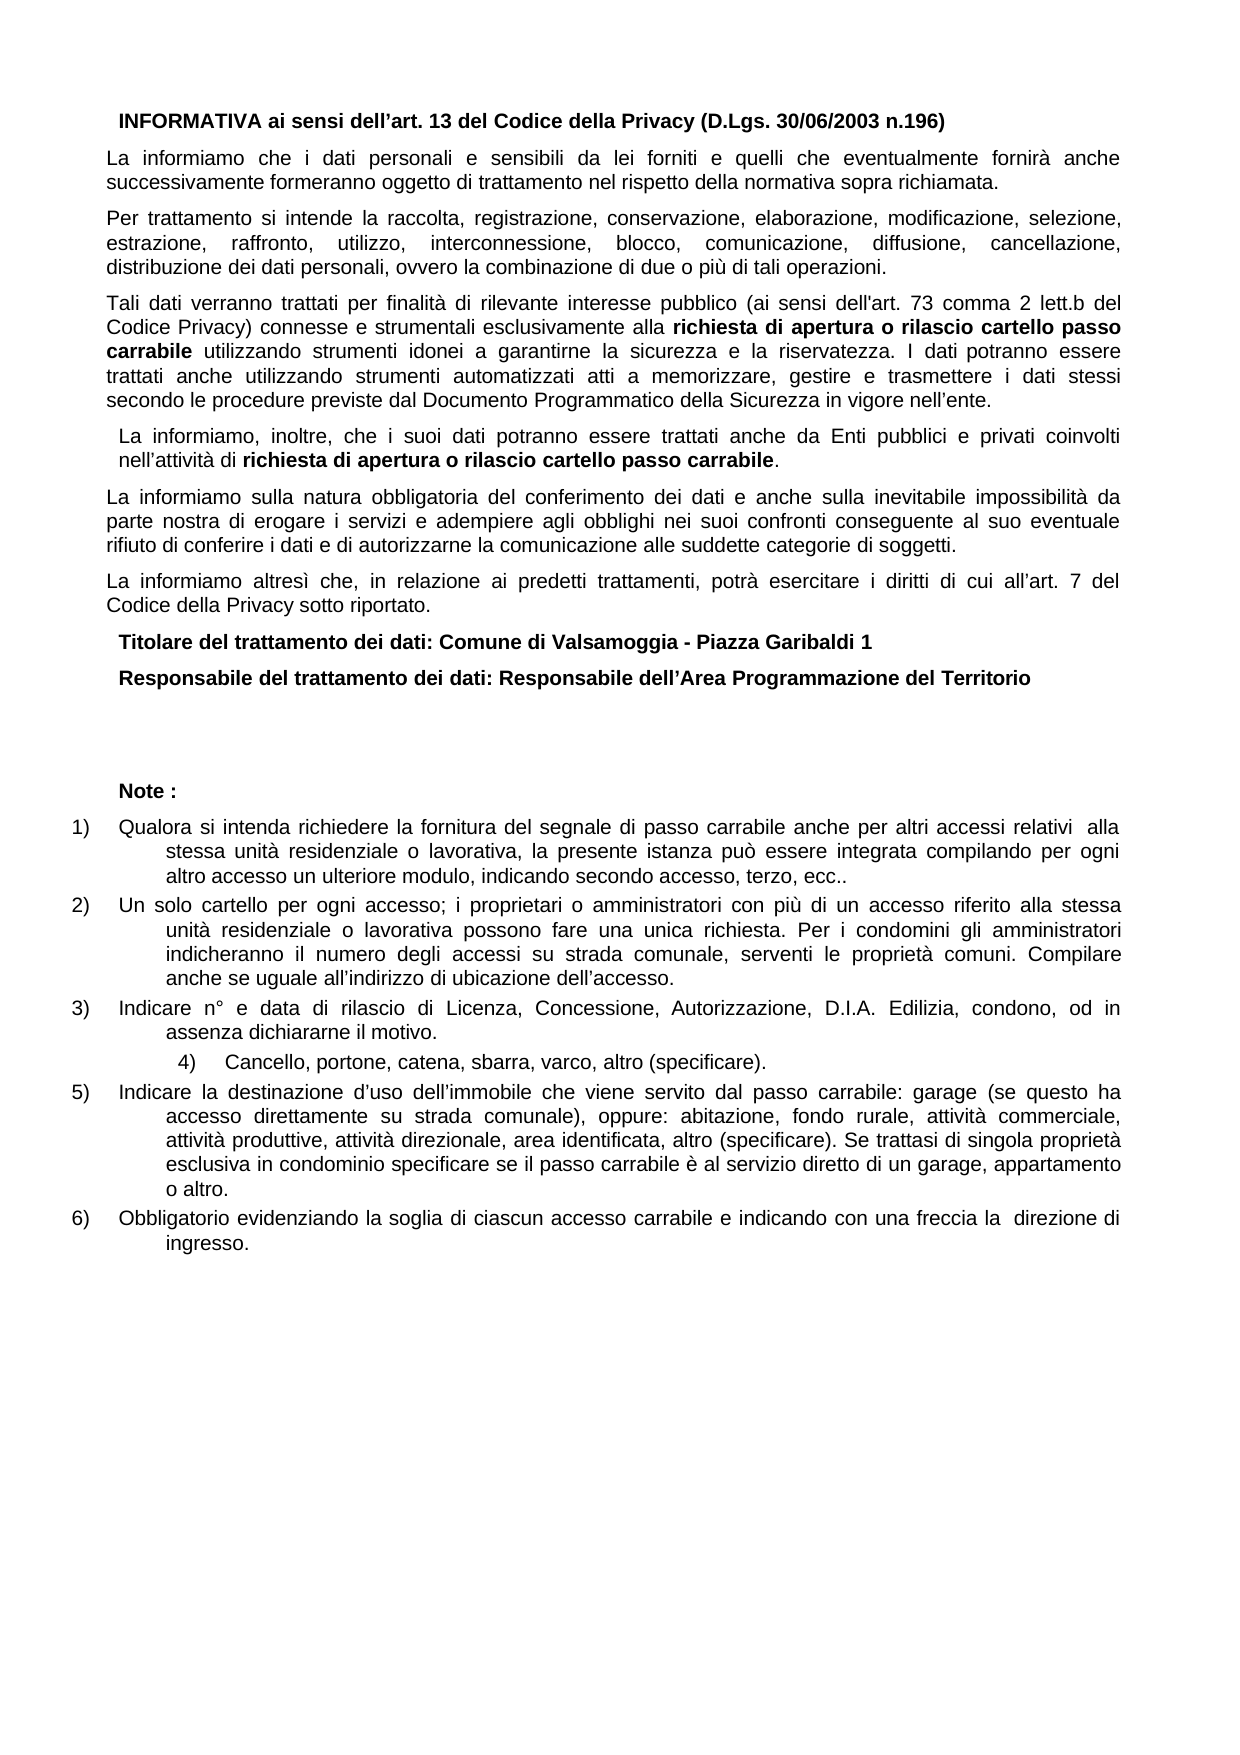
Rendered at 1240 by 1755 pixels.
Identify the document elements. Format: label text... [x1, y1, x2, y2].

list Obbligatorio evidenziando la soglia di ciascun accesso carrabile e indicando con una freccia la direzione di ingresso. [71, 1206, 1120, 1254]
list Un solo cartello per ogni accesso; i proprietari o amministratori con più di un accesso riferito alla stessa unità residenziale o lavorativa possono fare una unica richiesta. Per i condomini gli amministratori indicheranno il numero degli accessi su strada comunale, serventi le proprietà comuni. Compilare anche se uguale all’indirizzo di ubicazione dell’accesso. [71, 893, 1122, 990]
text La informiamo sulla natura obbligatoria del conferimento dei dati e anche sulla inevitabile impossibilità da parte nostra di erogare i servizi e adempiere agli obblighi nei suoi confronti conseguente al suo eventuale rifiuto di conferire i dati e di autorizzarne la comunicazione alle suddette categorie di soggetti. [106, 484, 1121, 557]
text Responsabile del trattamento dei dati: Responsabile dell’Area Programmazione del Territorio [118, 666, 1133, 690]
text La informiamo che i dati personali e sensibili da lei forniti e quelli che eventualmente fornirà anche successivamente formeranno oggetto di trattamento nel rispetto della normativa sopra richiamata. [106, 146, 1121, 194]
text Tali dati verranno trattati per finalità di rilevante interesse pubblico (ai sensi dell'art. 73 comma 2 lett.b del Codice Privacy) connesse e strumentali esclusivamente alla richiesta di apertura o rilascio cartello passo carrabile utilizzando strumenti idonei a garantirne la sicurezza e la riservatezza. I dati potranno essere trattati anche utilizzando strumenti automatizzati atti a memorizzare, gestire e trasmettere i dati stessi secondo le procedure previste dal Documento Programmatico della Sicurezza in vigore nell’ente. [106, 291, 1122, 412]
list Indicare la destinazione d’uso dell’immobile che viene servito dal passo carrabile: garage (se questo ha accesso direttamente su strada comunale), oppure: abitazione, fondo rurale, attività commerciale, attività produttive, attività direzionale, area identificata, altro (specificare). Se trattasi di singola proprietà esclusiva in condominio specificare se il passo carrabile è al servizio diretto di un garage, appartamento o altro. [71, 1080, 1122, 1200]
text La informiamo altresì che, in relazione ai predetti trattamenti, potrà esercitare i diritti di cui all’art. 7 del Codice della Privacy sotto riportato. [106, 569, 1121, 617]
list Indicare n° e data di rilascio di Licenza, Concessione, Autorizzazione, D.I.A. Edilizia, condono, od in assenza dichiararne il motivo. [71, 996, 1120, 1044]
subtitle Titolare del trattamento dei dati: Comune di Valsamoggia - Piazza Garibaldi 1 [118, 630, 1133, 654]
subtitle INFORMATIVA ai sensi dell’art. 13 del Codice della Privacy (D.Lgs. 30/06/2003 n.196) [118, 109, 1133, 133]
text La informiamo, inoltre, che i suoi dati potranno essere trattati anche da Enti pubblici e privati coinvolti nell’attività di richiesta di apertura o rilascio cartello passo carrabile. [118, 424, 1121, 472]
text Note : [118, 779, 1133, 803]
text Per trattamento si intende la raccolta, registrazione, conservazione, elaborazione, modificazione, selezione, estrazione, raffronto, utilizzo, interconnessione, blocco, comunicazione, diffusione, cancellazione, distribuzione dei dati personali, ovvero la combinazione di due o più di tali operazioni. [106, 206, 1121, 278]
list Cancello, portone, catena, sbarra, varco, altro (specificare). [178, 1050, 1133, 1074]
list Qualora si intenda richiedere la fornitura del segnale di passo carrabile anche per altri accessi relativi alla stessa unità residenziale o lavorativa, la presente istanza può essere integrata compilando per ogni altro accesso un ulteriore modulo, indicando secondo accesso, terzo, ecc.. [71, 815, 1120, 887]
